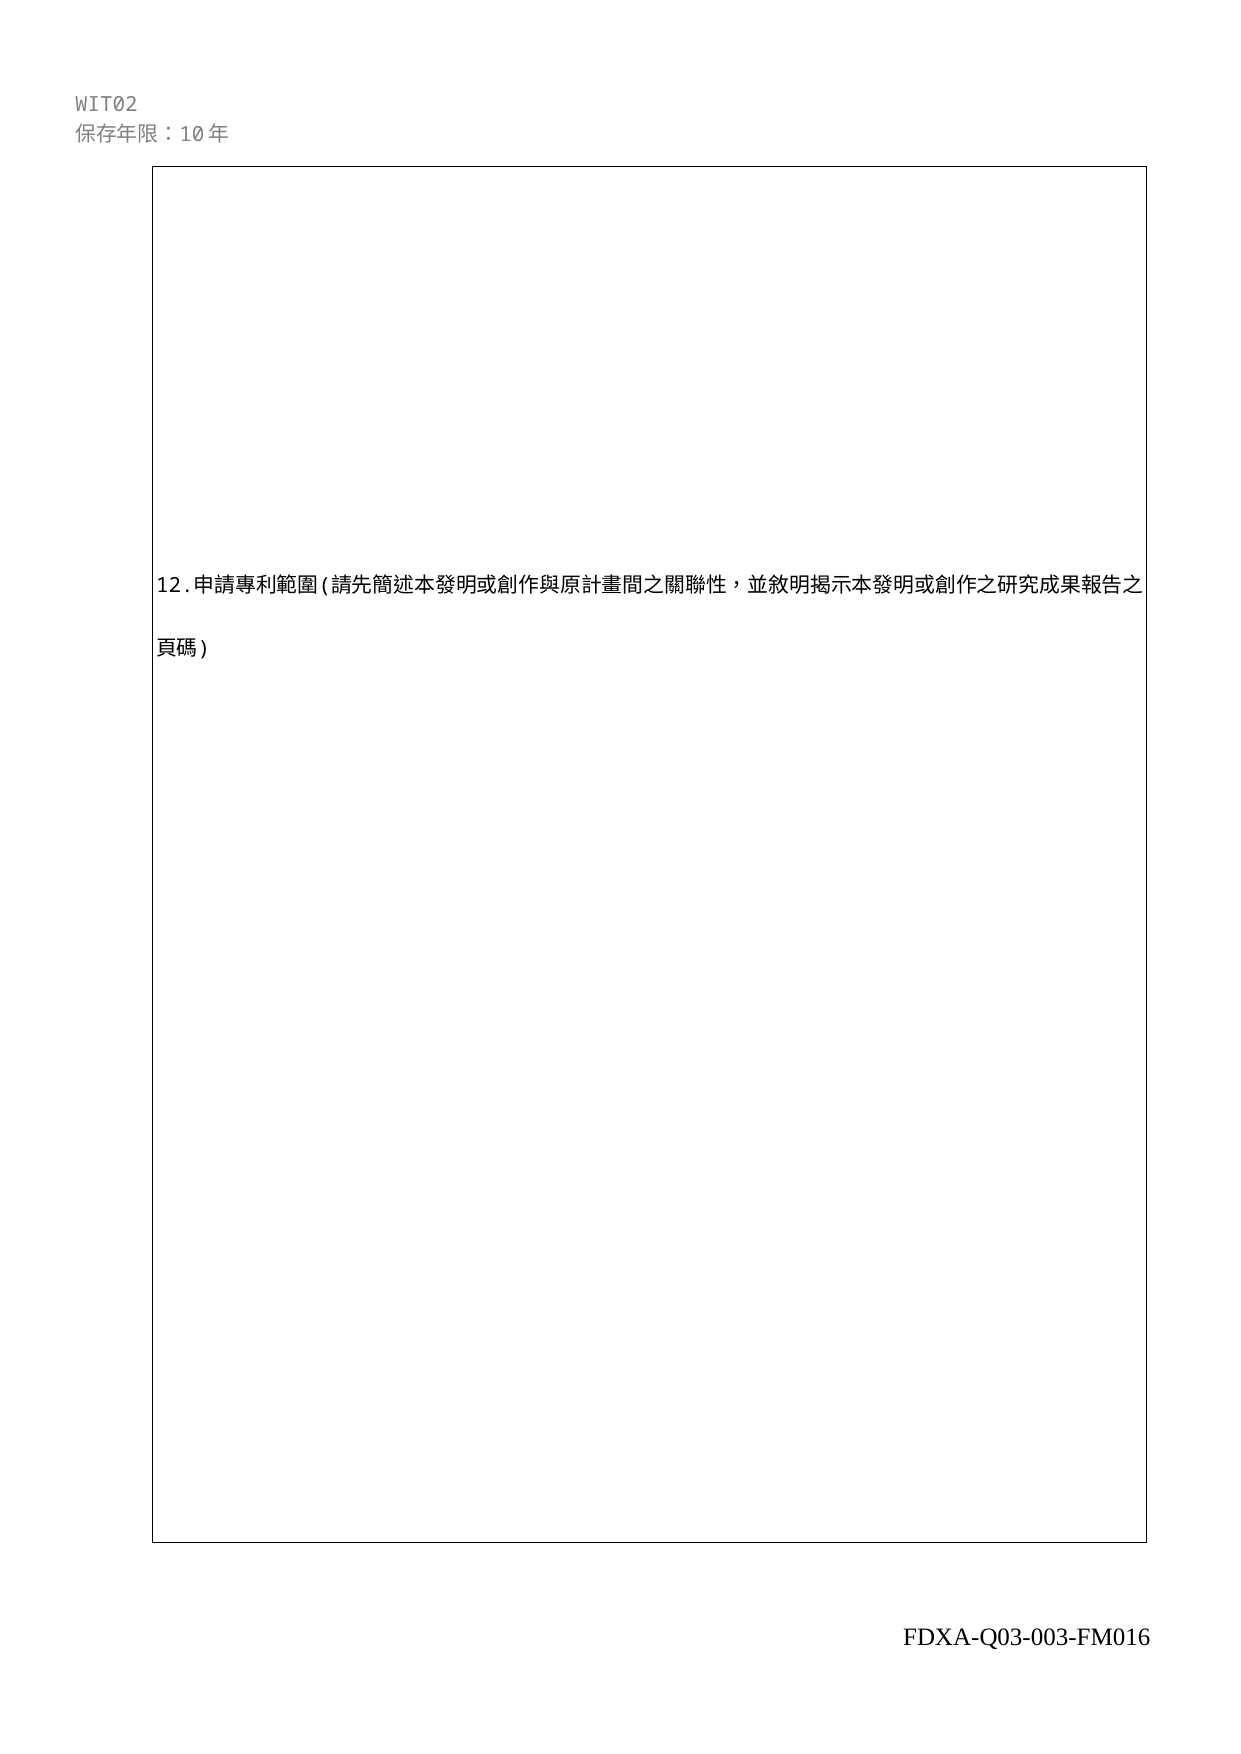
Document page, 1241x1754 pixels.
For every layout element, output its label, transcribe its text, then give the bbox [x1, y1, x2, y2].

table_cell 12.申請專利範圍(請先簡述本發明或創作與原計畫間之關聯性，並敘明揭示本發明或創作之研究成果報告之頁碼) [153, 167, 1146, 1542]
